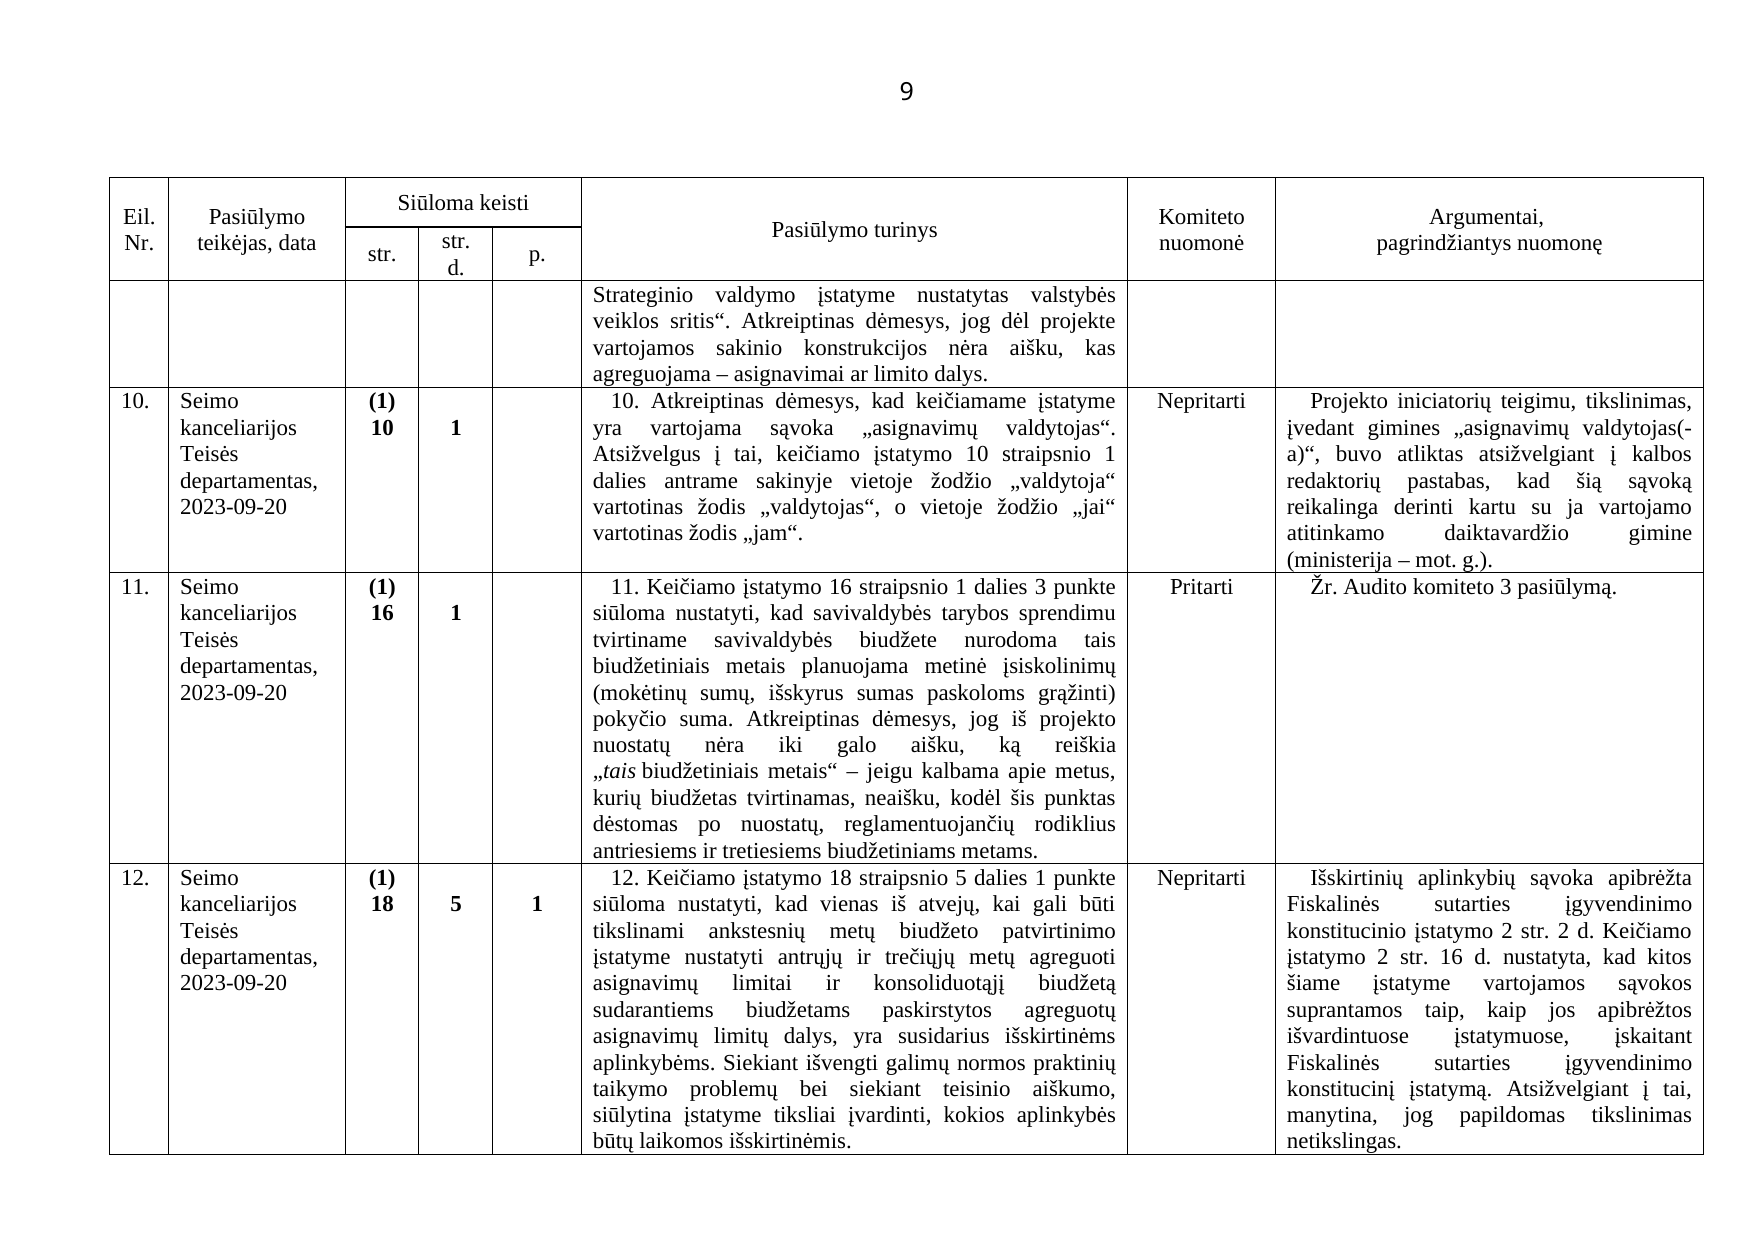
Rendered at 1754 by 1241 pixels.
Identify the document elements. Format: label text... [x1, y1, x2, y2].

table_header Pasiūlymo turinys [582, 178, 1127, 280]
table_cell [346, 281, 418, 387]
table_cell (1) 18 [346, 864, 418, 1154]
table_cell Nepritarti [1128, 388, 1275, 572]
table_cell Seimo kanceliarijos Teisės departamentas, 2023-09-20 [169, 864, 345, 1154]
table_cell [169, 281, 345, 387]
table_cell Seimo kanceliarijos Teisės departamentas, 2023-09-20 [169, 573, 345, 863]
table_header Komiteto nuomonė [1128, 178, 1275, 280]
table_cell str. d. [419, 228, 492, 280]
table_cell [493, 281, 581, 387]
table_header Eil. Nr. [110, 178, 168, 280]
table_header Pasiūlymo teikėjas, data [169, 178, 345, 280]
table_cell 10. Atkreiptinas dėmesys, kad keičiamame įstatyme yra vartojama sąvoka „asignavimų valdytojas“. Atsižvelgus į tai, keičiamo įstatymo 10 straipsnio 1 dalies antrame sakinyje vietoje žodžio „valdytoja“ vartotinas žodis „valdytojas“, o vietoje žodžio „jai“ vartotinas žodis „jam“. [582, 388, 1127, 572]
table_cell 1 [493, 864, 581, 1154]
table_cell Seimo kanceliarijos Teisės departamentas, 2023-09-20 [169, 388, 345, 572]
table_cell 12. Keičiamo įstatymo 18 straipsnio 5 dalies 1 punkte siūloma nustatyti, kad vienas iš atvejų, kai gali būti tikslinami ankstesnių metų biudžeto patvirtinimo įstatyme nustatyti antrųjų ir trečiųjų metų agreguoti asignavimų limitai ir konsoliduotąjį biudžetą sudarantiems biudžetams paskirstytos agreguotų asignavimų limitų dalys, yra susidarius išskirtinėms aplinkybėms. Siekiant išvengti galimų normos praktinių taikymo problemų bei siekiant teisinio aiškumo, siūlytina įstatyme tiksliai įvardinti, kokios aplinkybės būtų laikomos išskirtinėmis. [582, 864, 1127, 1154]
table_cell (1) 10 [346, 388, 418, 572]
table_cell [1128, 281, 1275, 387]
table_cell [419, 281, 492, 387]
table_cell Pritarti [1128, 573, 1275, 863]
table_cell p. [493, 228, 581, 280]
table_cell [110, 573, 168, 863]
table_header Siūloma keisti [346, 178, 581, 226]
table_cell [110, 388, 168, 572]
table_cell [110, 864, 168, 1154]
table_cell [1276, 281, 1703, 387]
table_cell Projekto iniciatorių teigimu, tikslinimas, įvedant gimines „asignavimų valdytojas(-a)“, buvo atliktas atsižvelgiant į kalbos redaktorių pastabas, kad šią sąvoką reikalinga derinti kartu su ja vartojamo atitinkamo daiktavardžio gimine (ministerija – mot. g.). [1276, 388, 1703, 572]
table_cell 5 [419, 864, 492, 1154]
table_cell [493, 388, 581, 572]
table_cell (1) 16 [346, 573, 418, 863]
table_cell Išskirtinių aplinkybių sąvoka apibrėžta Fiskalinės sutarties įgyvendinimo konstitucinio įstatymo 2 str. 2 d. Keičiamo įstatymo 2 str. 16 d. nustatyta, kad kitos šiame įstatyme vartojamos sąvokos suprantamos taip, kaip jos apibrėžtos išvardintuose įstatymuose, įskaitant Fiskalinės sutarties įgyvendinimo konstitucinį įstatymą. Atsižvelgiant į tai, manytina, jog papildomas tikslinimas netikslingas. [1276, 864, 1703, 1154]
table_cell Žr. Audito komiteto 3 pasiūlymą. [1276, 573, 1703, 863]
table_cell 1 [419, 388, 492, 572]
table_cell [493, 573, 581, 863]
table_cell Nepritarti [1128, 864, 1275, 1154]
table_cell [110, 281, 168, 387]
table_cell 1 [419, 573, 492, 863]
table_cell 11. Keičiamo įstatymo 16 straipsnio 1 dalies 3 punkte siūloma nustatyti, kad savivaldybės tarybos sprendimu tvirtiname savivaldybės biudžete nurodoma tais biudžetiniais metais planuojama metinė įsiskolinimų (mokėtinų sumų, išskyrus sumas paskoloms grąžinti) pokyčio suma. Atkreiptinas dėmesys, jog iš projekto nuostatų nėra iki galo aišku, ką reiškia „tais biudžetiniais metais“ – jeigu kalbama apie metus, kurių biudžetas tvirtinamas, neaišku, kodėl šis punktas dėstomas po nuostatų, reglamentuojančių rodiklius antriesiems ir tretiesiems biudžetiniams metams. [582, 573, 1127, 863]
table_cell str. [346, 228, 418, 280]
table_cell Strateginio valdymo įstatyme nustatytas valstybės veiklos sritis“. Atkreiptinas dėmesys, jog dėl projekte vartojamos sakinio konstrukcijos nėra aišku, kas agreguojama – asignavimai ar limito dalys. [582, 281, 1127, 387]
table_header Argumentai, pagrindžiantys nuomonę [1276, 178, 1703, 280]
